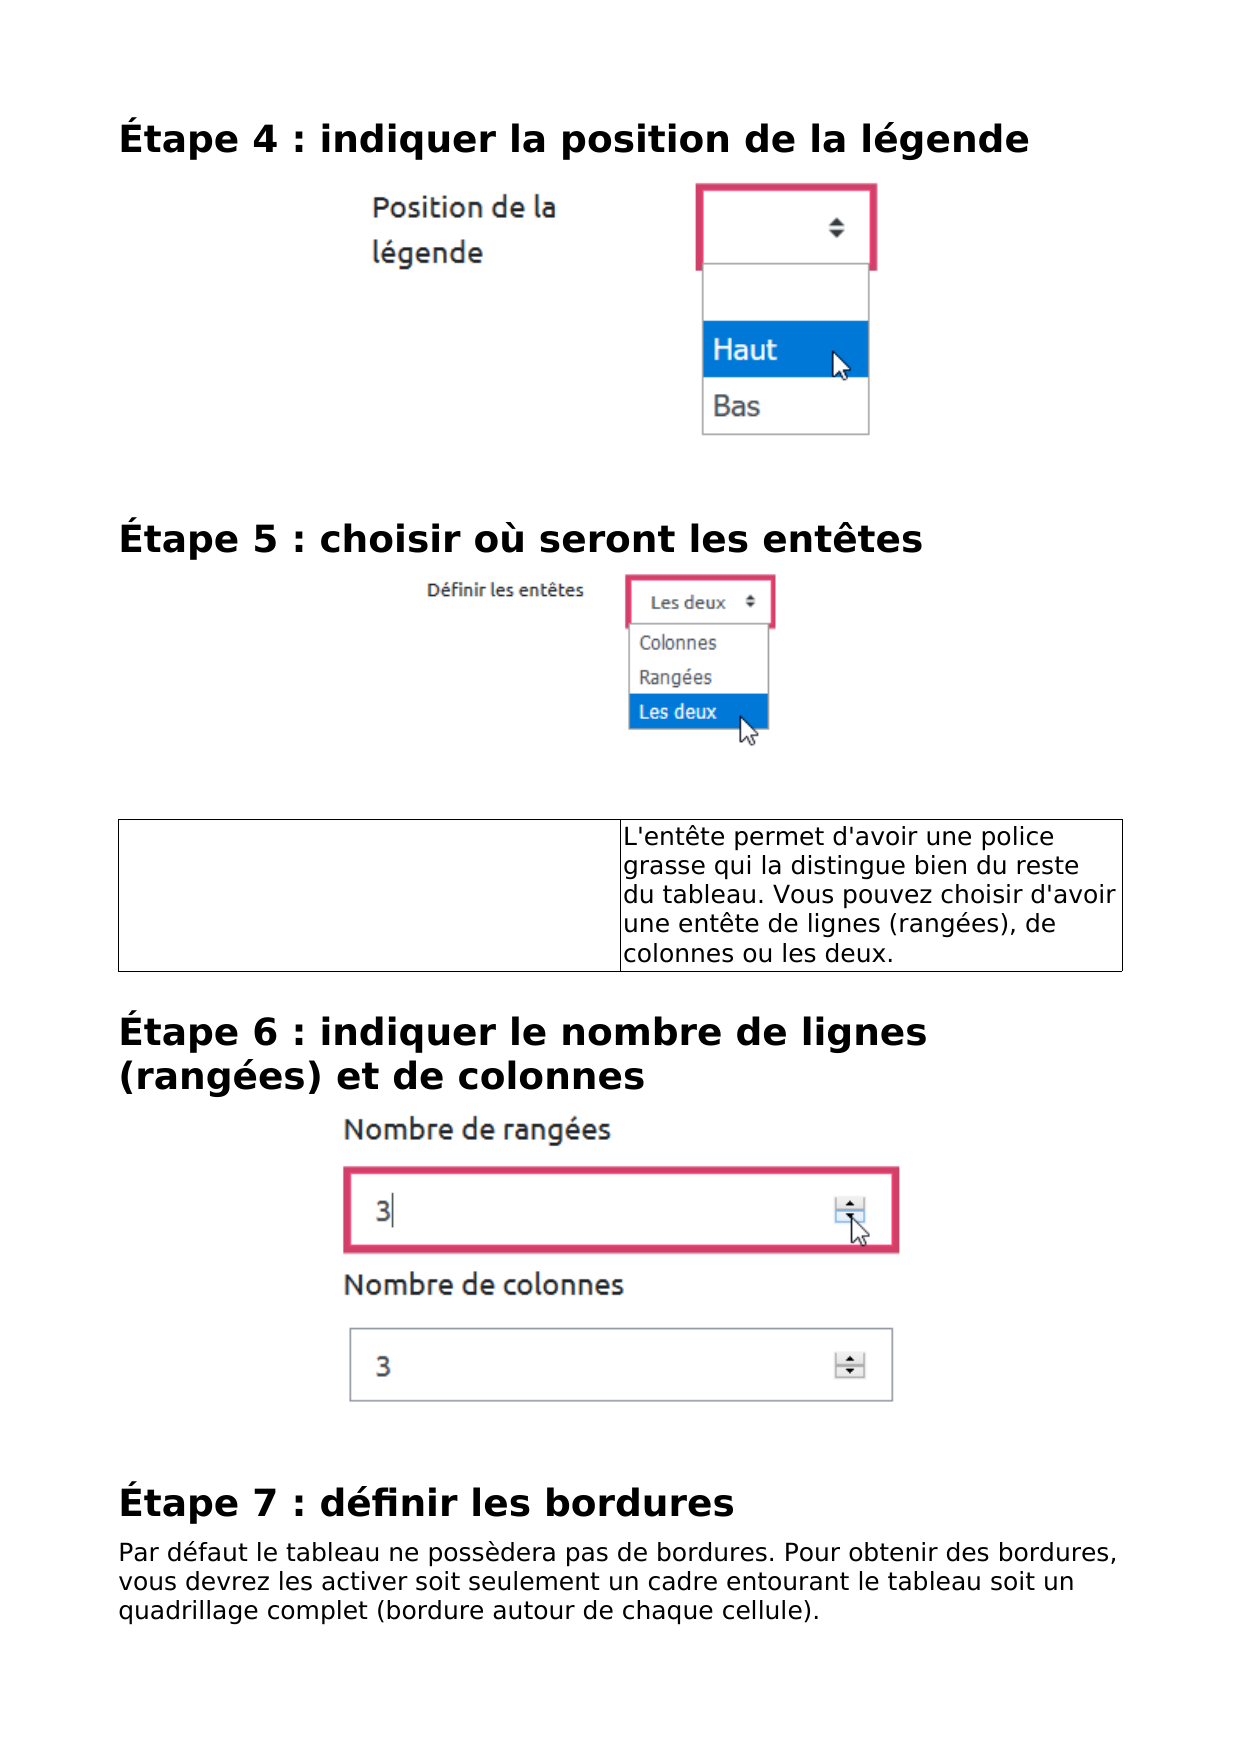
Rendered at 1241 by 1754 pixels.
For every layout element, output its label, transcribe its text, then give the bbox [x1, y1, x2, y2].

picture [356, 174, 884, 451]
subtitle Étape 5 : choisir où seront les entêtes [118, 517, 1122, 561]
text Par défaut le tableau ne possèdera pas de bordures. Pour obtenir des bordures, vous devrez les activer soit seulement un cadre entourant le tableau soit un quadrillage complet (bordure autour de chaque cellule). [118, 1538, 1122, 1626]
table_header [119, 820, 620, 971]
subtitle Étape 6 : indiquer le nombre de lignes (rangées) et de colonnes [118, 1011, 1122, 1098]
picture [331, 1110, 909, 1416]
picture [411, 573, 829, 763]
subtitle Étape 7 : définir les bordures [118, 1482, 1122, 1526]
subtitle Étape 4 : indiquer la position de la légende [118, 118, 1122, 162]
table_header L'entête permet d'avoir une police grasse qui la distingue bien du reste du tableau. Vous pouvez choisir d'avoir une entête de lignes (rangées), de colonnes ou les deux. [621, 820, 1122, 971]
